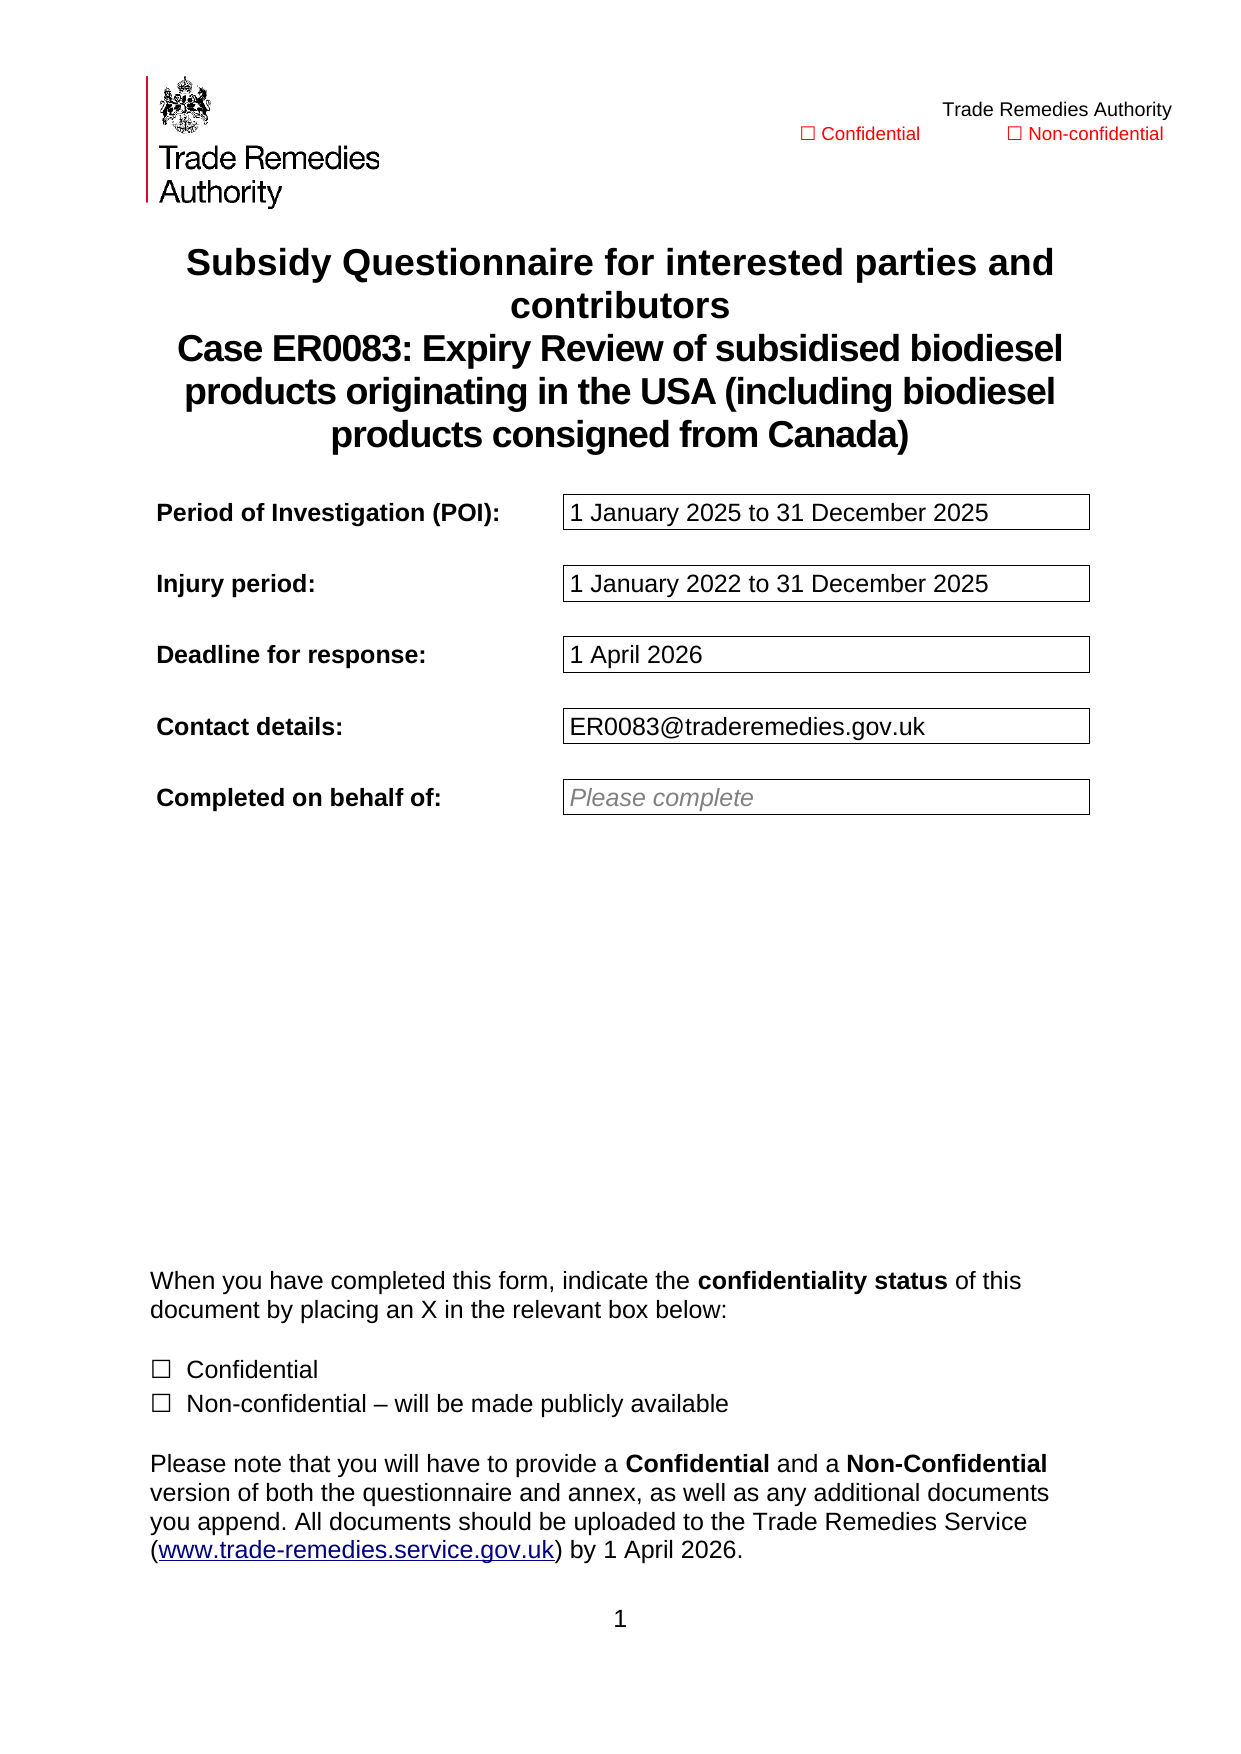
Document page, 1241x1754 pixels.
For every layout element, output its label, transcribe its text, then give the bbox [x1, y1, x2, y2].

text Case ER0083: Expiry Review of subsidised biodiesel products originating in the USA (including biodiesel products consigned from Canada) [150, 326, 1090, 455]
table_cell Completed on behalf of: [150, 779, 563, 814]
table_cell Contact details: [150, 708, 563, 743]
table_cell [150, 601, 563, 636]
table_cell [150, 743, 563, 779]
table_cell [150, 672, 563, 707]
text Please note that you will have to provide a Confidential and a Non-Confidential version of both the questionnaire and annex, as well as any additional documents you append. All documents should be uploaded to the Trade Remedies Service (www.trade-remedies.service.gov.uk) by 1 April 2026. [150, 1449, 1090, 1564]
text ☐ Confidential [150, 1352, 1090, 1386]
table_cell [564, 744, 1089, 779]
table_header Period of Investigation (POI): [150, 494, 563, 529]
table_cell [150, 529, 563, 565]
table_cell 1 January 2022 to 31 December 2025 [564, 566, 1089, 601]
text ☐ Non-confidential – will be made publicly available [150, 1386, 1090, 1420]
text When you have completed this form, indicate the confidentiality status of this document by placing an X in the relevant box below: [150, 1266, 1090, 1323]
table_cell [564, 673, 1089, 707]
table_cell ER0083@traderemedies.gov.uk [564, 709, 1089, 743]
table_cell Please complete [564, 780, 1089, 814]
table_cell 1 April 2026 [564, 637, 1089, 672]
table_cell [564, 602, 1089, 636]
table_cell Injury period: [150, 565, 563, 601]
table_header 1 January 2025 to 31 December 2025 [564, 495, 1089, 529]
text Subsidy Questionnaire for interested parties and contributors [150, 240, 1090, 326]
table_cell [564, 530, 1089, 565]
table_cell Deadline for response: [150, 636, 563, 672]
